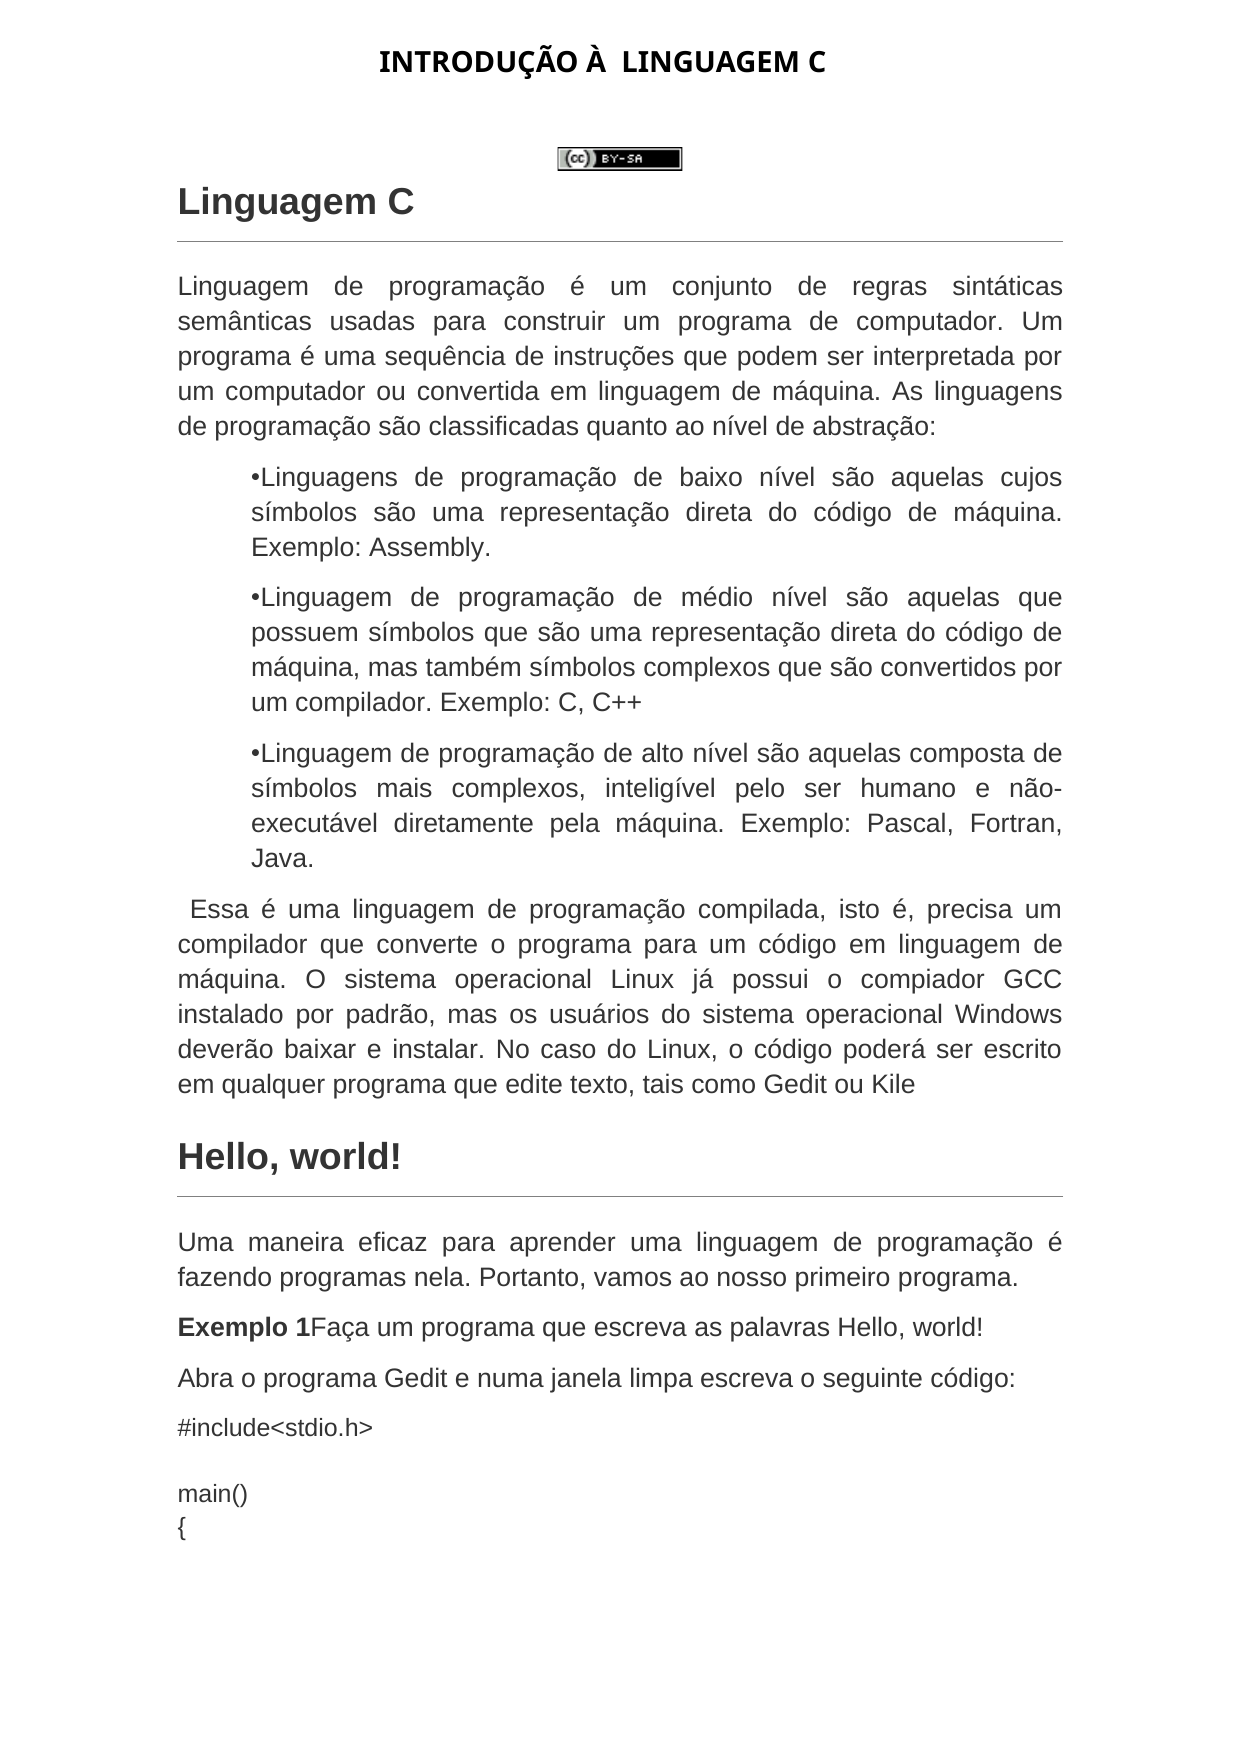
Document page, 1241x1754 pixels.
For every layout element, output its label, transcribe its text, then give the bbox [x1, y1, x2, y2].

subtitle Hello, world! [177, 1134, 1063, 1178]
text Linguagem de programação é um conjunto de regras sintáticas semânticas usadas para construir um programa de computador. Um programa é uma sequência de instruções que podem ser interpretada por um computador ou convertida em linguagem de máquina. As linguagens de programação são classificadas quanto ao nível de abstração: [177, 270, 1063, 441]
list Linguagens de programação de baixo nível são aquelas cujos símbolos são uma representação direta do código de máquina. Exemplo: Assembly. [177, 461, 1063, 562]
list Linguagem de programação de médio nível são aquelas que possuem símbolos que são uma representação direta do código de máquina, mas também símbolos complexos que são convertidos por um compilador. Exemplo: C, C++ [177, 582, 1063, 717]
picture [557, 147, 683, 171]
subtitle Linguagem C [177, 179, 1063, 222]
text INTRODUÇÃO À LINGUAGEM C [171, 44, 1034, 79]
list Linguagem de programação de alto nível são aquelas composta de símbolos mais complexos, inteligível pelo ser humano e não-executável diretamente pela máquina. Exemplo: Pascal, Fortran, Java. [177, 737, 1063, 873]
text Uma maneira eficaz para aprender uma linguagem de programação é fazendo programas nela. Portanto, vamos ao nosso primeiro programa. [177, 1226, 1063, 1292]
text #include<stdio.h> main() { [177, 1413, 1063, 1541]
text Exemplo 1Faça um programa que escreva as palavras Hello, world! [177, 1312, 1063, 1342]
text Abra o programa Gedit e numa janela limpa escreva o seguinte código: [177, 1362, 1063, 1393]
text Essa é uma linguagem de programação compilada, isto é, precisa um compilador que converte o programa para um código em linguagem de máquina. O sistema operacional Linux já possui o compiador GCC instalado por padrão, mas os usuários do sistema operacional Windows deverão baixar e instalar. No caso do Linux, o código poderá ser escrito em qualquer programa que edite texto, tais como Gedit ou Kile [177, 893, 1063, 1099]
